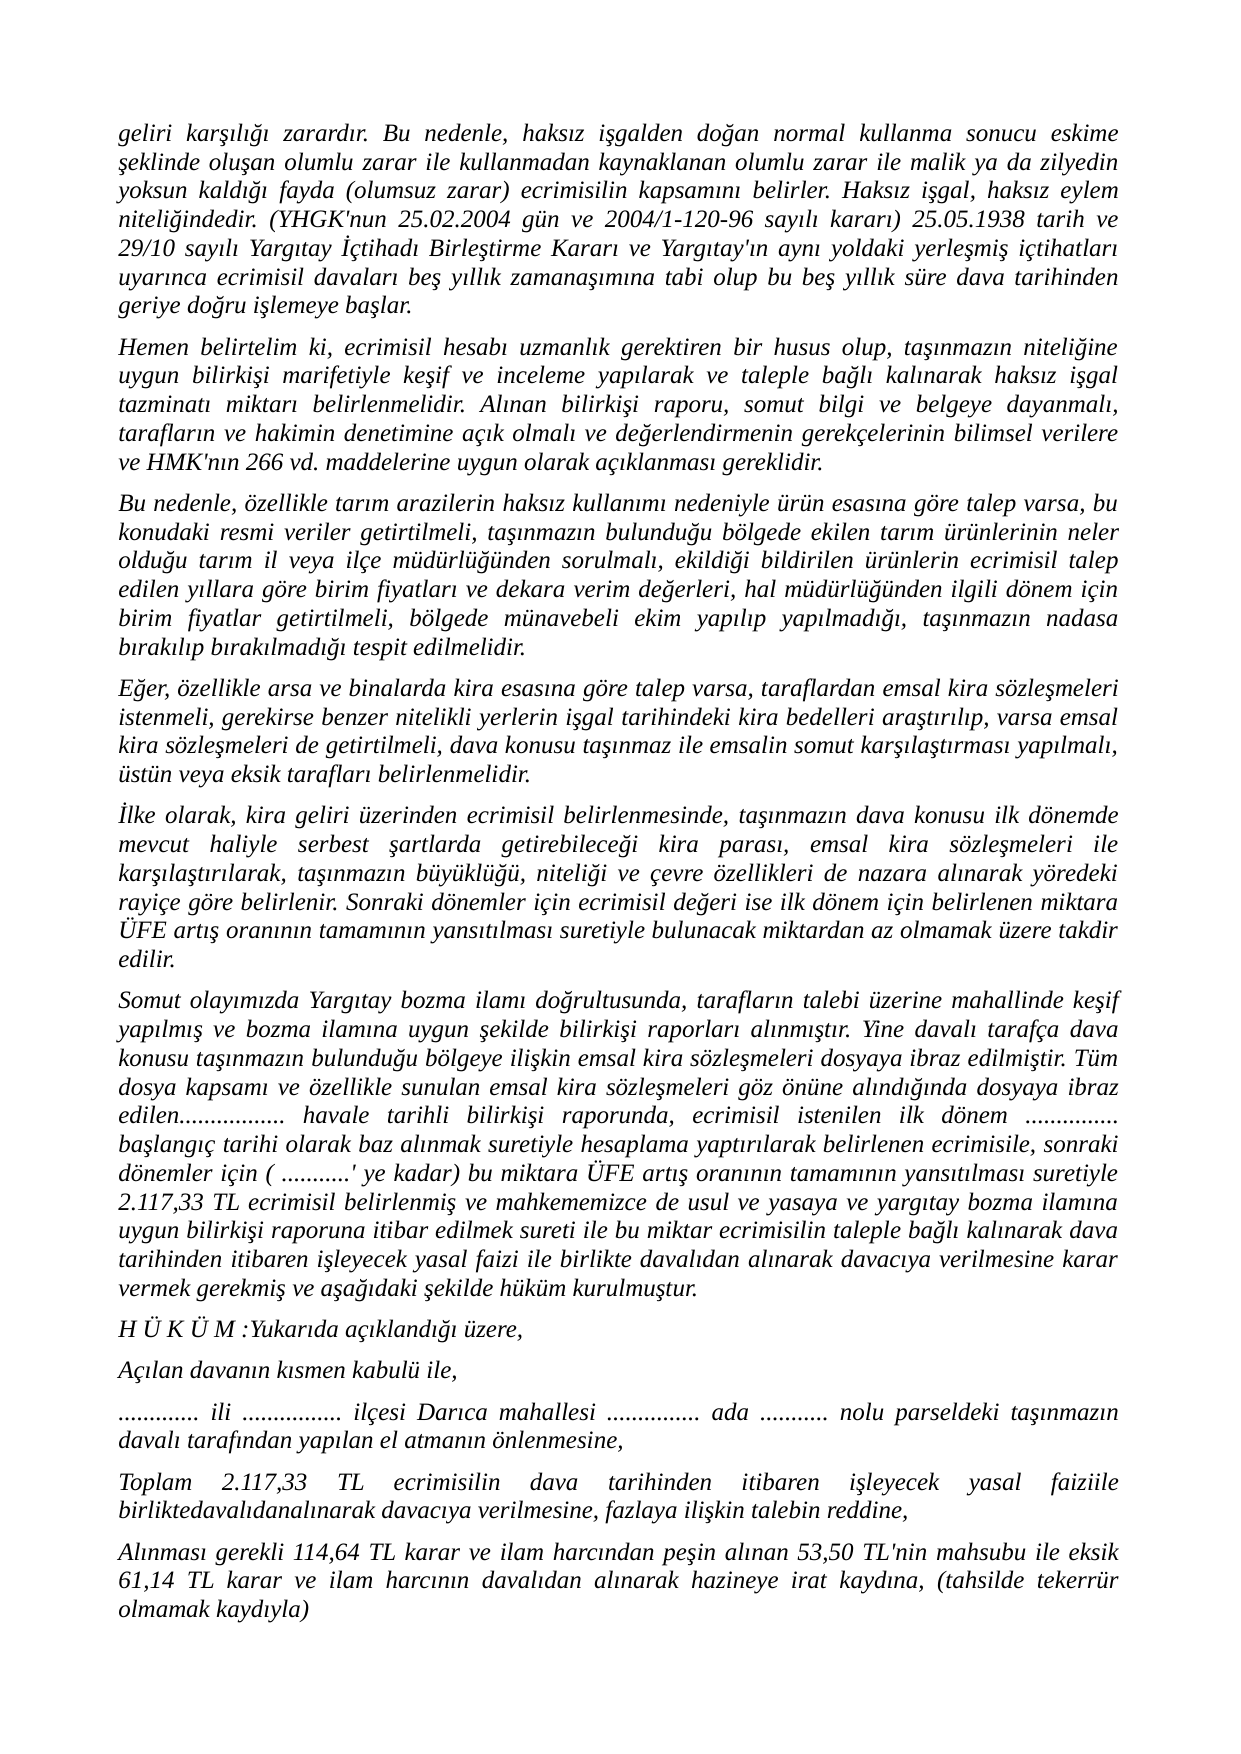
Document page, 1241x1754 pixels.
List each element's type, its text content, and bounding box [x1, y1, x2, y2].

text Toplam 2.117,33 TL ecrimisilin dava tarihinden itibaren işleyecek yasal faiziile birliktedavalıdanalınarak davacıya verilmesine, fazlaya ilişkin talebin reddine, [118, 1467, 1122, 1524]
text Bu nedenle, özellikle tarım arazilerin haksız kullanımı nedeniyle ürün esasına göre talep varsa, bu konudaki resmi veriler getirtilmeli, taşınmazın bulunduğu bölgede ekilen tarım ürünlerinin neler olduğu tarım il veya ilçe müdürlüğünden sorulmalı, ekildiği bildirilen ürünlerin ecrimisil talep edilen yıllara göre birim fiyatları ve dekara verim değerleri, hal müdürlüğünden ilgili dönem için birim fiyatlar getirtilmeli, bölgede münavebeli ekim yapılıp yapılmadığı, taşınmazın nadasa bırakılıp bırakılmadığı tespit edilmelidir. [118, 488, 1122, 661]
text Hemen belirtelim ki, ecrimisil hesabı uzmanlık gerektiren bir husus olup, taşınmazın niteliğine uygun bilirkişi marifetiyle keşif ve inceleme yapılarak ve taleple bağlı kalınarak haksız işgal tazminatı miktarı belirlenmelidir. Alınan bilirkişi raporu, somut bilgi ve belgeye dayanmalı, tarafların ve hakimin denetimine açık olmalı ve değerlendirmenin gerekçelerinin bilimsel verilere ve HMK'nın 266 vd. maddelerine uygun olarak açıklanması gereklidir. [118, 332, 1122, 476]
text Alınması gerekli 114,64 TL karar ve ilam harcından peşin alınan 53,50 TL'nin mahsubu ile eksik 61,14 TL karar ve ilam harcının davalıdan alınarak hazineye irat kaydına, (tahsilde tekerrür olmamak kaydıyla) [118, 1537, 1122, 1623]
text Açılan davanın kısmen kabulü ile, [118, 1356, 1122, 1384]
text geliri karşılığı zarardır. Bu nedenle, haksız işgalden doğan normal kullanma sonucu eskime şeklinde oluşan olumlu zarar ile kullanmadan kaynaklanan olumlu zarar ile malik ya da zilyedin yoksun kaldığı fayda (olumsuz zarar) ecrimisilin kapsamını belirler. Haksız işgal, haksız eylem niteliğindedir. (YHGK'nun 25.02.2004 gün ve 2004/1-120-96 sayılı kararı) 25.05.1938 tarih ve 29/10 sayılı Yargıtay İçtihadı Birleştirme Kararı ve Yargıtay'ın aynı yoldaki yerleşmiş içtihatları uyarınca ecrimisil davaları beş yıllık zamanaşımına tabi olup bu beş yıllık süre dava tarihinden geriye doğru işlemeye başlar. [118, 118, 1122, 319]
text İlke olarak, kira geliri üzerinden ecrimisil belirlenmesinde, taşınmazın dava konusu ilk dönemde mevcut haliyle serbest şartlarda getirebileceği kira parası, emsal kira sözleşmeleri ile karşılaştırılarak, taşınmazın büyüklüğü, niteliği ve çevre özellikleri de nazara alınarak yöredeki rayiçe göre belirlenir. Sonraki dönemler için ecrimisil değeri ise ilk dönem için belirlenen miktara ÜFE artış oranının tamamının yansıtılması suretiyle bulunacak miktardan az olmamak üzere takdir edilir. [118, 801, 1122, 973]
text Eğer, özellikle arsa ve binalarda kira esasına göre talep varsa, taraflardan emsal kira sözleşmeleri istenmeli, gerekirse benzer nitelikli yerlerin işgal tarihindeki kira bedelleri araştırılıp, varsa emsal kira sözleşmeleri de getirtilmeli, dava konusu taşınmaz ile emsalin somut karşılaştırması yapılmalı, üstün veya eksik tarafları belirlenmelidir. [118, 673, 1122, 788]
text H Ü K Ü M :Yukarıda açıklandığı üzere, [118, 1314, 1122, 1343]
text ............. ili ................ ilçesi Darıca mahallesi ............... ada ........... nolu parseldeki taşınmazın davalı tarafından yapılan el atmanın önlenmesine, [118, 1397, 1122, 1454]
text Somut olayımızda Yargıtay bozma ilamı doğrultusunda, tarafların talebi üzerine mahallinde keşif yapılmış ve bozma ilamına uygun şekilde bilirkişi raporları alınmıştır. Yine davalı tarafça dava konusu taşınmazın bulunduğu bölgeye ilişkin emsal kira sözleşmeleri dosyaya ibraz edilmiştir. Tüm dosya kapsamı ve özellikle sunulan emsal kira sözleşmeleri göz önüne alındığında dosyaya ibraz edilen................. havale tarihli bilirkişi raporunda, ecrimisil istenilen ilk dönem ............... başlangıç tarihi olarak baz alınmak suretiyle hesaplama yaptırılarak belirlenen ecrimisile, sonraki dönemler için ( ...........' ye kadar) bu miktara ÜFE artış oranının tamamının yansıtılması suretiyle 2.117,33 TL ecrimisil belirlenmiş ve mahkememizce de usul ve yasaya ve yargıtay bozma ilamına uygun bilirkişi raporuna itibar edilmek sureti ile bu miktar ecrimisilin taleple bağlı kalınarak dava tarihinden itibaren işleyecek yasal faizi ile birlikte davalıdan alınarak davacıya verilmesine karar vermek gerekmiş ve aşağıdaki şekilde hüküm kurulmuştur. [118, 986, 1122, 1302]
